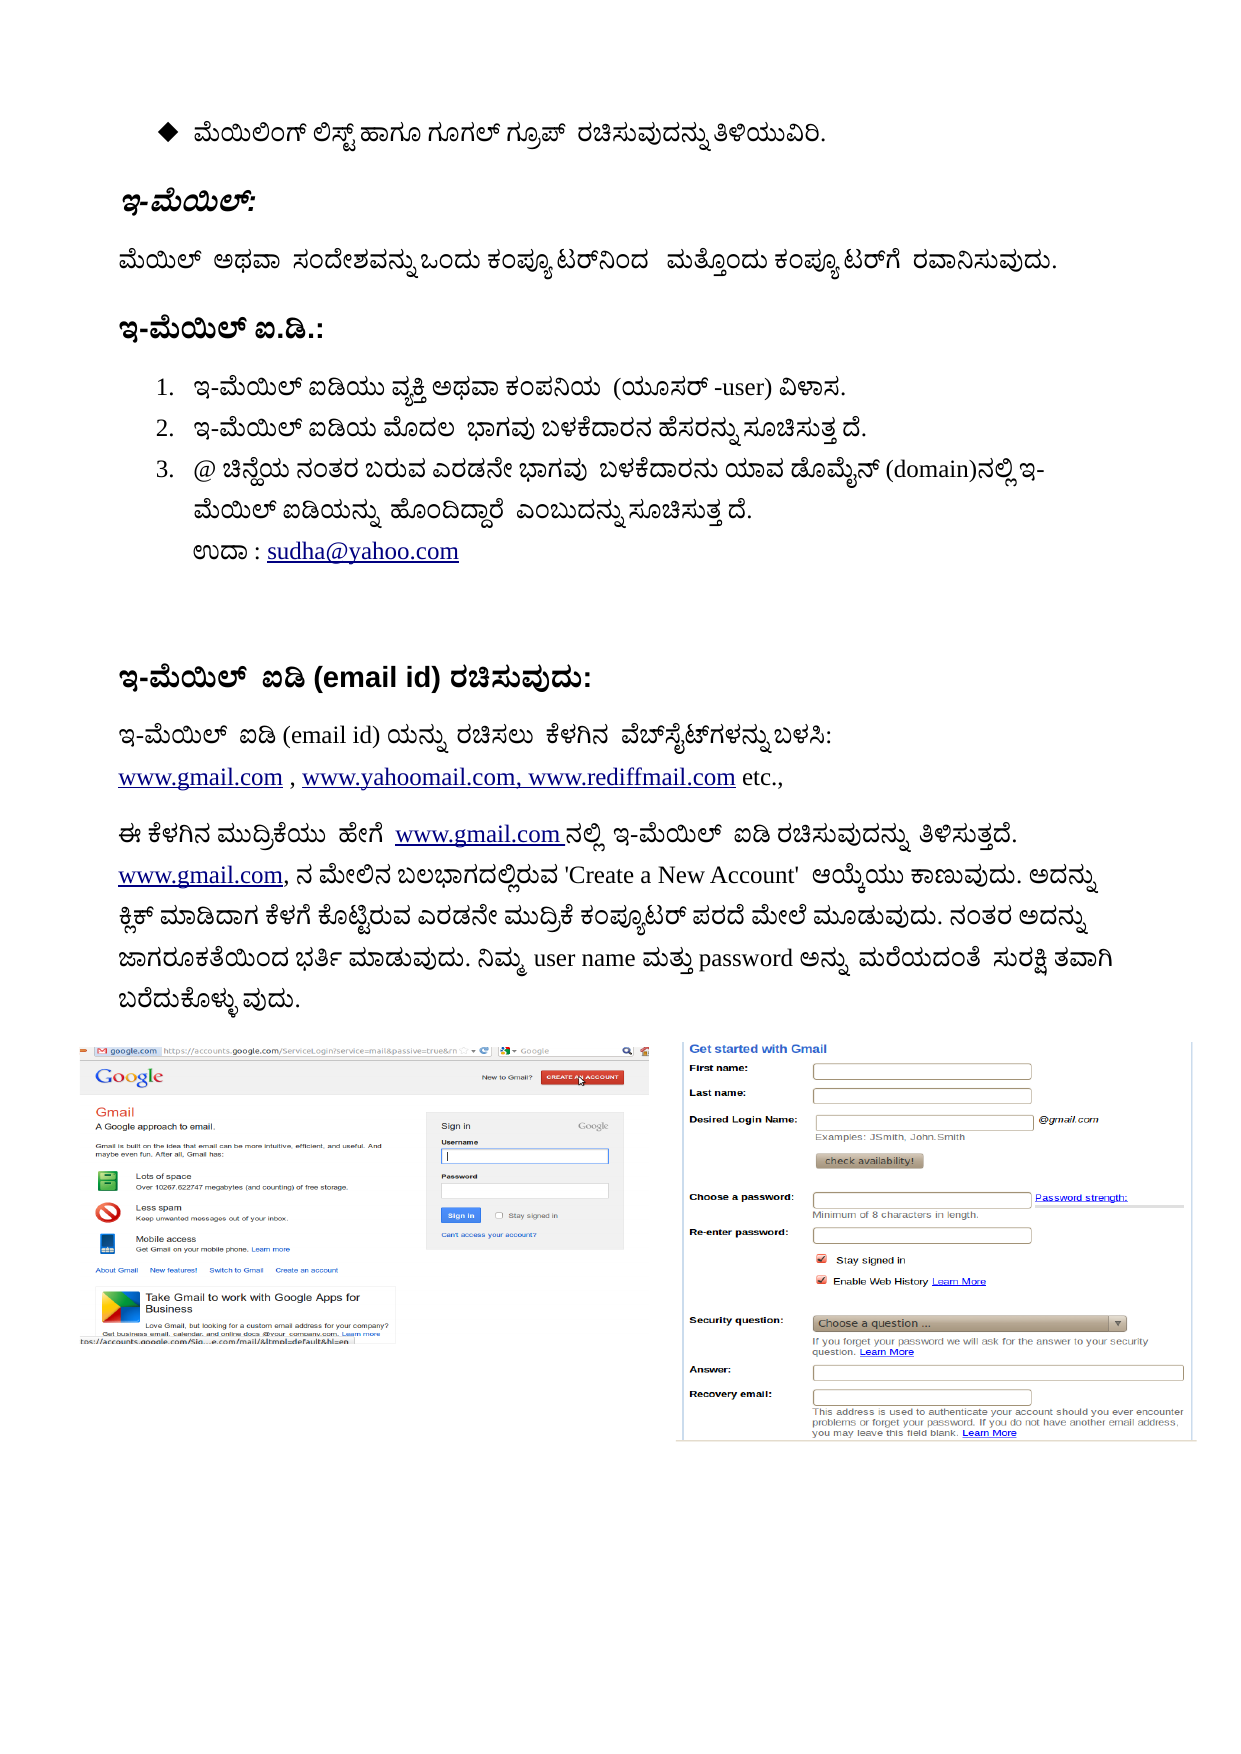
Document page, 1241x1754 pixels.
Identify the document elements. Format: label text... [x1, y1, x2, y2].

list @ ಚಿನ್ಹೆಯ ನಂತರ ಬರುವ ಎರಡನೇ ಭಾಗವು ಬಳಕೆದಾರನು ಯಾವ ಡೊಮೈನ್ (domain)ನಲ್ಲಿ ಇ-ಮೆಯಿಲ್ ಐಡಿಯನ್ನು ಹೊಂದಿದ್ದಾರೆ ಎಂಬುದನ್ನು ಸೂಚಿಸುತ್ತ ದೆ. [156, 454, 1122, 536]
text ಈ ಕೆಳಗಿನ ಮುದ್ರಿಕೆಯು ಹೇಗೆ www.gmail.comನಲ್ಲಿ ಇ-ಮೆಯಿಲ್ ಐಡಿ ರಚಿಸುವುದನ್ನು ತಿಳಿಸುತ್ತದೆ. www.gmail.com, ನ ಮೇಲಿನ ಬಲಭಾಗದಲ್ಲಿರುವ 'Create a New Account' ಆಯ್ಕೆಯು ಕಾಣುವುದು. ಅದನ್ನು ಕ್ಲಿಕ್ ಮಾಡಿದಾಗ ಕೆಳಗೆ ಕೊಟ್ಟಿರುವ ಎರಡನೇ ಮುದ್ರಿಕೆ ಕಂಪ್ಯೂಟರ್ ಪರದೆ ಮೇಲೆ ಮೂಡುವುದು. ನಂತರ ಅದನ್ನು ಜಾಗರೂಕತೆಯಿಂದ ಭರ್ತಿ ಮಾಡುವುದು. ನಿಮ್ಮ user name ಮತ್ತು password ಅನ್ನು ಮರೆಯದಂತೆ ಸುರಕ್ಷಿ ತವಾಗಿ ಬರೆದುಕೊಳ್ಳು ವುದು. [118, 819, 1122, 1025]
list ಇ-ಮೆಯಿಲ್ ಐಡಿಯು ವ್ಯಕ್ತಿ ಅಥವಾ ಕಂಪನಿಯ (ಯೂಸರ್ -user) ವಿಳಾಸ. [156, 372, 1122, 413]
picture [675, 1042, 1197, 1442]
text ಮೆಯಿಲ್ ಅಥವಾ ಸಂದೇಶವನ್ನು ಒಂದು ಕಂಪ್ಯೂ ಟರ್‌ನಿಂದ ಮತ್ತೊಂದು ಕಂಪ್ಯೂ ಟರ್‌ಗೆ ರವಾನಿಸುವುದು. [118, 245, 1122, 286]
subtitle ಇ-ಮೆಯಿಲ್ ಐ.ಡಿ.: [118, 311, 1122, 359]
list ಇ-ಮೆಯಿಲ್ ಐಡಿಯ ಮೊದಲ ಭಾಗವು ಬಳಕೆದಾರನ ಹೆಸರನ್ನು ಸೂಚಿಸುತ್ತ ದೆ. [156, 413, 1122, 454]
text ಇ-ಮೆಯಿಲ್ ಐಡಿ (email id) ಯನ್ನು ರಚಿಸಲು ಕೆಳಗಿನ ವೆಬ್‌ಸೈಟ್‌ಗಳನ್ನು ಬಳಸಿ: [118, 721, 1122, 762]
list ಮೆಯಿಲಿಂಗ್ ಲಿಸ್ಟ್ ಹಾಗೂ ಗೂಗಲ್ ಗ್ರೂಪ್ ರಚಿಸುವುದನ್ನು ತಿಳಿಯುವಿರಿ. [156, 118, 1122, 159]
text ಉದಾ : sudha@yahoo.com [118, 536, 1122, 577]
text www.gmail.com , www.yahoomail.com, www.rediffmail.com etc., [118, 762, 1122, 790]
subtitle ಇ-ಮೆಯಿಲ್ ಐಡಿ (email id) ರಚಿಸುವುದು: [118, 660, 1122, 708]
picture [79, 1047, 649, 1344]
subtitle ಇ-ಮೆಯಿಲ್: [118, 184, 1122, 232]
